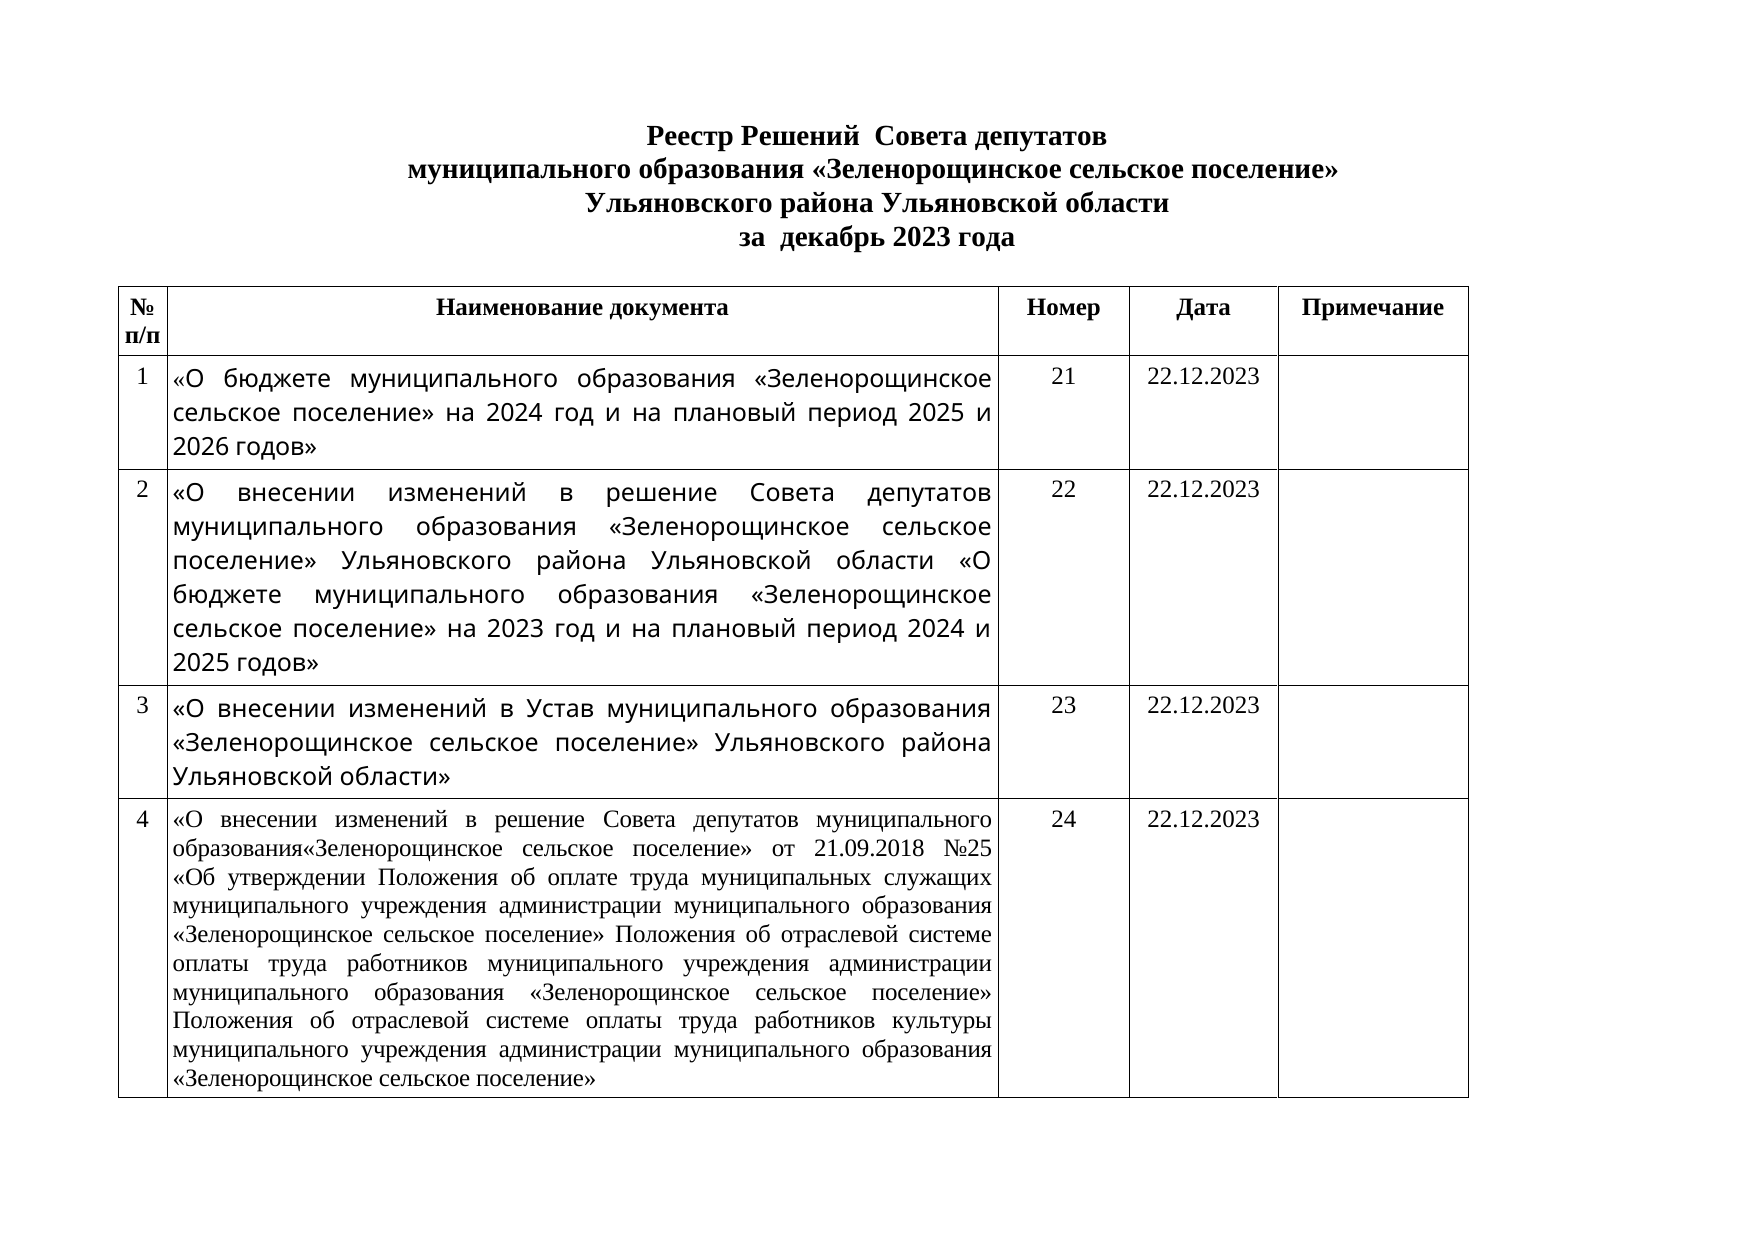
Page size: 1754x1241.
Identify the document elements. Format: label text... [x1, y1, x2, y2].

text муниципального образования «Зеленорощинское сельское поселение» [118, 152, 1636, 185]
text Ульяновского района Ульяновской области [118, 185, 1636, 219]
table_cell 4 [119, 799, 167, 1097]
table_header Примечание [1279, 287, 1468, 355]
table_cell 22.12.2023 [1130, 356, 1277, 469]
table_cell «О внесении изменений в решение Совета депутатов муниципального образования «Зеленорощинское сельское поселение» Ульяновского района Ульяновской области «О бюджете муниципального образования «Зеленорощинское сельское поселение» на 2023 год и на плановый период 2024 и 2025 годов» [168, 470, 998, 685]
table_header Номер [999, 287, 1129, 355]
table_cell 22.12.2023 [1130, 799, 1277, 1097]
table_header Дата [1130, 287, 1277, 355]
table_cell 24 [999, 799, 1129, 1097]
table_cell 22.12.2023 [1130, 470, 1277, 685]
table_cell 22 [999, 470, 1129, 685]
table_cell [1279, 356, 1468, 469]
table_cell «О бюджете муниципального образования «Зеленорощинское сельское поселение» на 2024 год и на плановый период 2025 и 2026 годов» [168, 356, 998, 469]
table_cell 1 [119, 356, 167, 469]
table_header № п/п [119, 287, 167, 355]
text за декабрь 2023 года [118, 219, 1636, 252]
table_cell 21 [999, 356, 1129, 469]
table_cell 3 [119, 686, 167, 798]
table_cell «О внесении изменений в решение Совета депутатов муниципального образования«Зеленорощинское сельское поселение» от 21.09.2018 №25 «Об утверждении Положения об оплате труда муниципальных служащих муниципального учреждения администрации муниципального образования «Зеленорощинское сельское поселение» Положения об отраслевой системе оплаты труда работников муниципального учреждения администрации муниципального образования «Зеленорощинское сельское поселение» Положения об отраслевой системе оплаты труда работников культуры муниципального учреждения администрации муниципального образования «Зеленорощинское сельское поселение» [168, 799, 998, 1097]
text Реестр Решений Совета депутатов [118, 118, 1636, 152]
table_cell [1279, 686, 1468, 798]
table_cell [1279, 799, 1468, 1097]
table_header Наименование документа [168, 287, 998, 355]
table_cell 23 [999, 686, 1129, 798]
table_cell 2 [119, 470, 167, 685]
table_cell [1279, 470, 1468, 685]
table_cell «О внесении изменений в Устав муниципального образования «Зеленорощинское сельское поселение» Ульяновского района Ульяновской области» [168, 686, 998, 798]
table_cell 22.12.2023 [1130, 686, 1277, 798]
